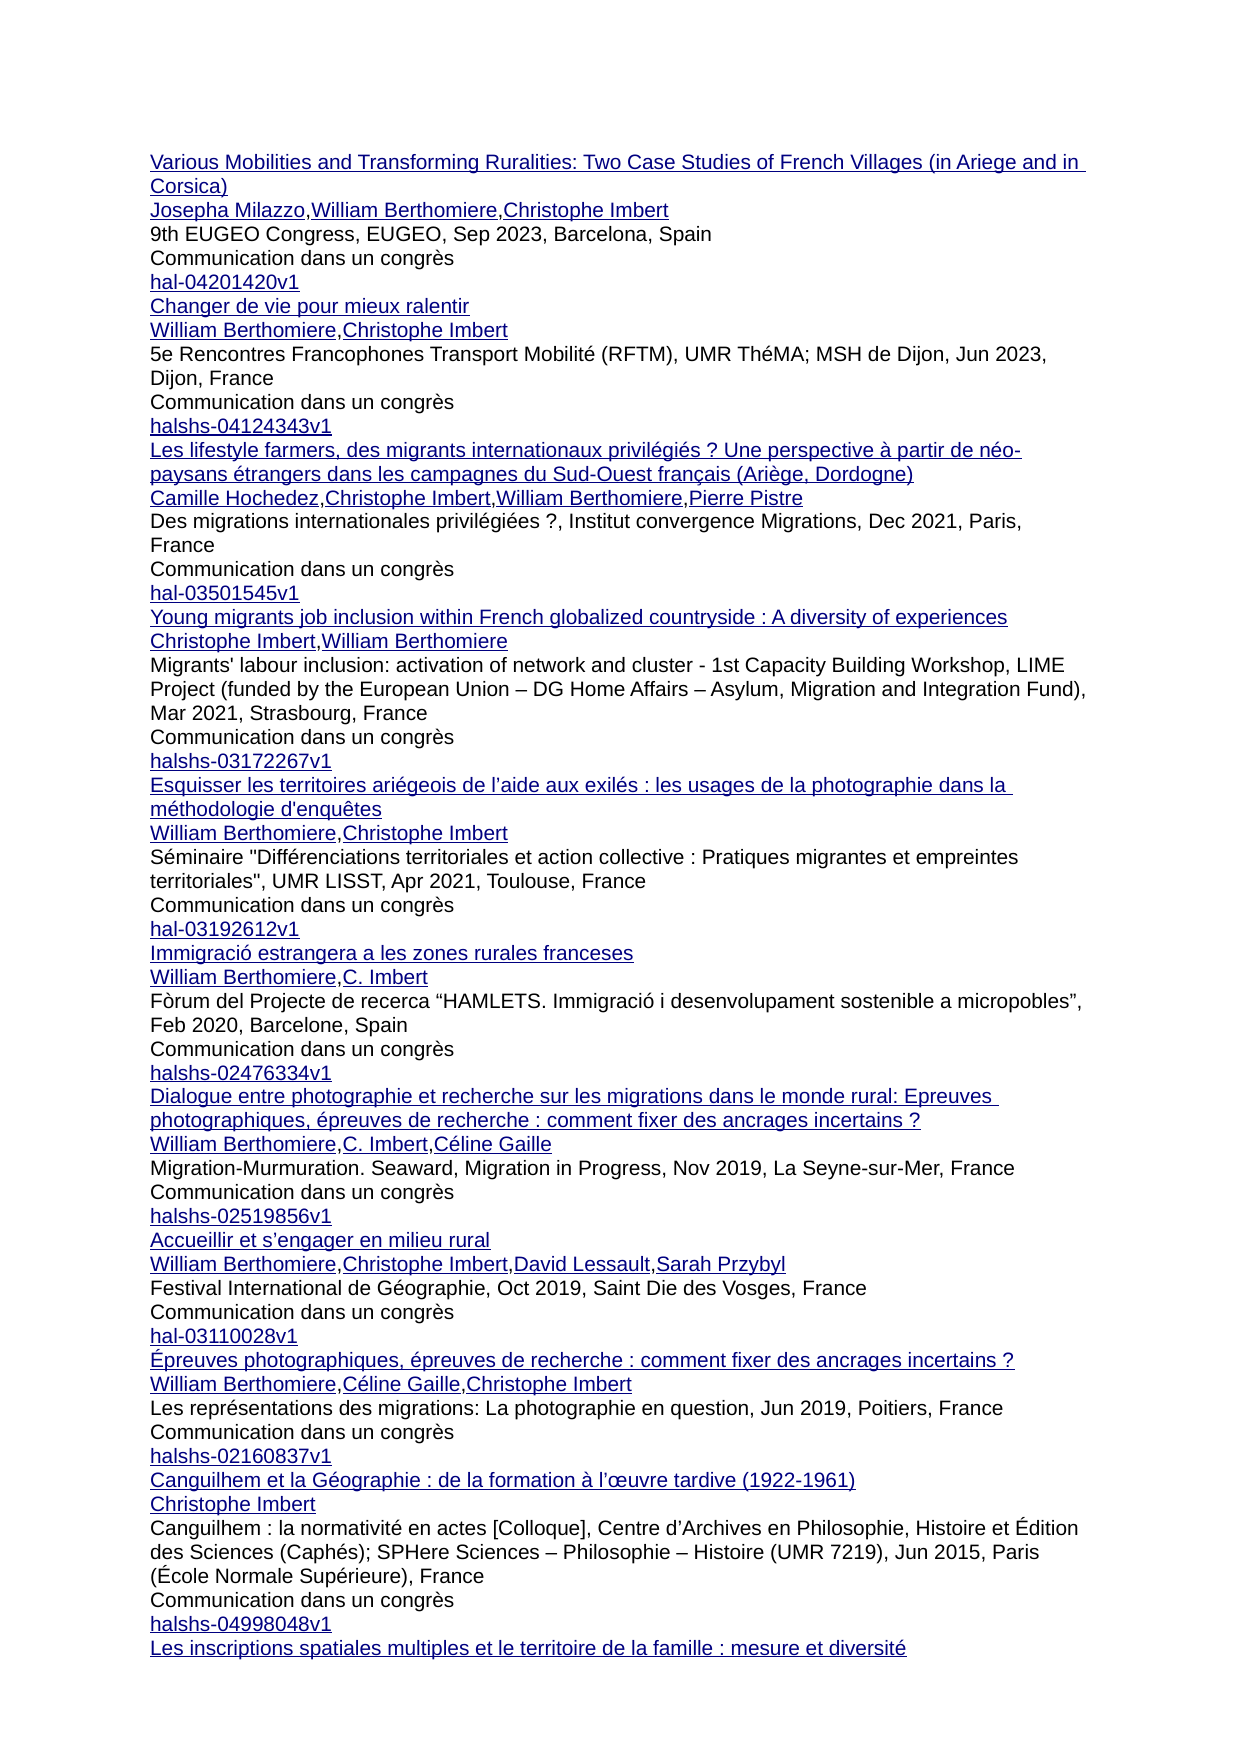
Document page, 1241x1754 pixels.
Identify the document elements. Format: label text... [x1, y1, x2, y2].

table_cell Immigració estrangera a les zones rurales franceses William Berthomiere,C. Imbert Fòrum del Projecte de recerca “HAMLETS. Immigració i desenvolupament sostenible a micropobles”, Feb 2020, Barcelone, Spain Communication dans un congrès halshs-02476334v1 [150, 941, 1090, 1084]
table_cell Canguilhem et la Géographie : de la formation à l’œuvre tardive (1922-1961) Christophe Imbert Canguilhem : la normativité en actes [Colloque], Centre d’Archives en Philosophie, Histoire et Édition des Sciences (Caphés); SPHere Sciences – Philosophie – Histoire (UMR 7219), Jun 2015, Paris (École Normale Supérieure), France Communication dans un congrès halshs-04998048v1 [150, 1468, 1090, 1635]
table_cell Les lifestyle farmers, des migrants internationaux privilégiés ? Une perspective à partir de néo-paysans étrangers dans les campagnes du Sud-Ouest français (Ariège, Dordogne) Camille Hochedez,Christophe Imbert,William Berthomiere,Pierre Pistre Des migrations internationales privilégiées ?, Institut convergence Migrations, Dec 2021, Paris, France Communication dans un congrès hal-03501545v1 [150, 438, 1090, 605]
table_cell Changer de vie pour mieux ralentir William Berthomiere,Christophe Imbert 5e Rencontres Francophones Transport Mobilité (RFTM), UMR ThéMA; MSH de Dijon, Jun 2023, Dijon, France Communication dans un congrès halshs-04124343v1 [150, 294, 1090, 437]
table_cell Various Mobilities and Transforming Ruralities: Two Case Studies of French Villages (in Ariege and in Corsica) Josepha Milazzo,William Berthomiere,Christophe Imbert 9th EUGEO Congress, EUGEO, Sep 2023, Barcelona, Spain Communication dans un congrès hal-04201420v1 [150, 150, 1090, 294]
table_cell Les inscriptions spatiales multiples et le territoire de la famille : mesure et diversité [150, 1635, 1090, 1659]
table_cell Esquisser les territoires ariégeois de l’aide aux exilés : les usages de la photographie dans la méthodologie d'enquêtes William Berthomiere,Christophe Imbert Séminaire "Différenciations territoriales et action collective : Pratiques migrantes et empreintes territoriales", UMR LISST, Apr 2021, Toulouse, France Communication dans un congrès hal-03192612v1 [150, 773, 1090, 941]
table_cell Dialogue entre photographie et recherche sur les migrations dans le monde rural: Epreuves photographiques, épreuves de recherche : comment fixer des ancrages incertains ? William Berthomiere,C. Imbert,Céline Gaille Migration-Murmuration. Seaward, Migration in Progress, Nov 2019, La Seyne-sur-Mer, France Communication dans un congrès halshs-02519856v1 [150, 1084, 1090, 1228]
table_cell Épreuves photographiques, épreuves de recherche : comment fixer des ancrages incertains ? William Berthomiere,Céline Gaille,Christophe Imbert Les représentations des migrations: La photographie en question, Jun 2019, Poitiers, France Communication dans un congrès halshs-02160837v1 [150, 1348, 1090, 1468]
table_cell Young migrants job inclusion within French globalized countryside : A diversity of experiences Christophe Imbert,William Berthomiere Migrants' labour inclusion: activation of network and cluster - 1st Capacity Building Workshop, LIME Project (funded by the European Union – DG Home Affairs – Asylum, Migration and Integration Fund), Mar 2021, Strasbourg, France Communication dans un congrès halshs-03172267v1 [150, 605, 1090, 773]
table_cell Accueillir et s’engager en milieu rural William Berthomiere,Christophe Imbert,David Lessault,Sarah Przybyl Festival International de Géographie, Oct 2019, Saint Die des Vosges, France Communication dans un congrès hal-03110028v1 [150, 1228, 1090, 1348]
